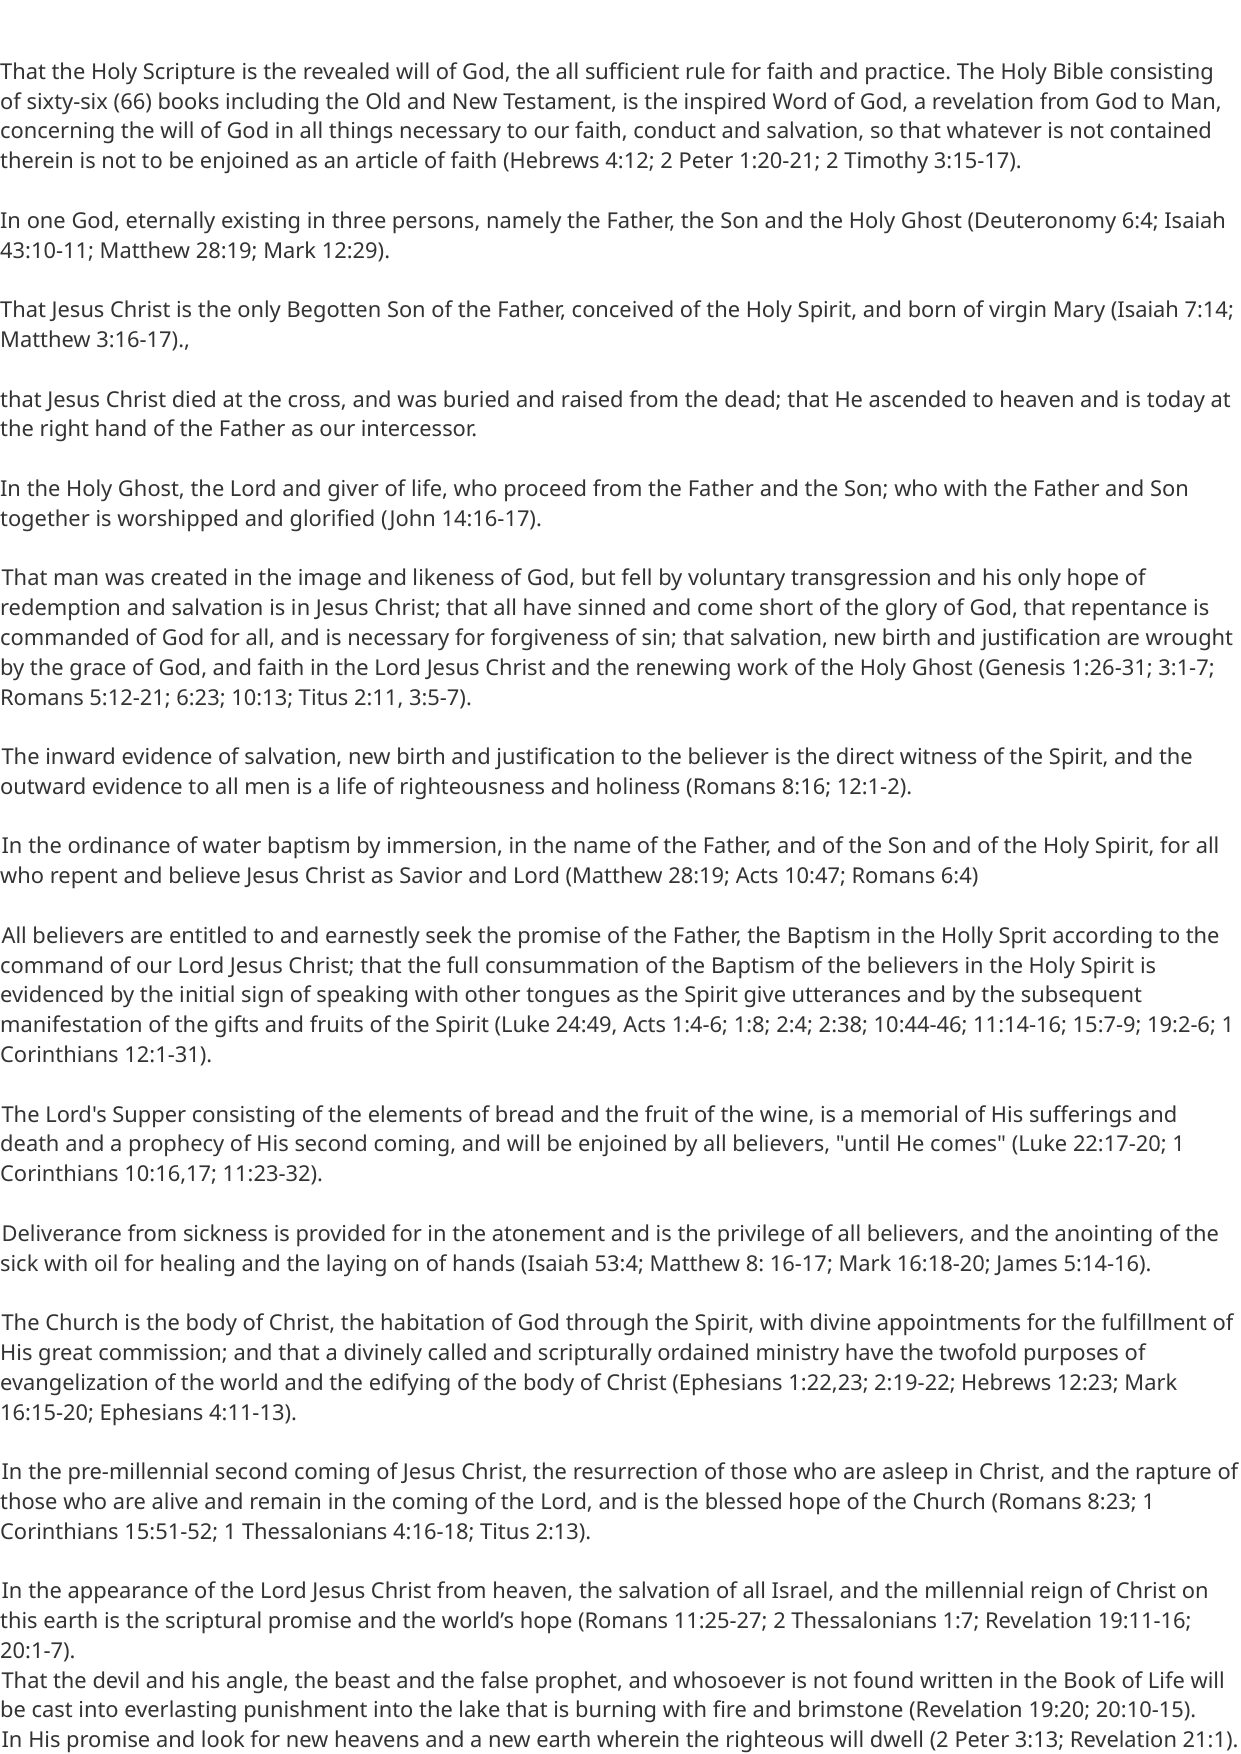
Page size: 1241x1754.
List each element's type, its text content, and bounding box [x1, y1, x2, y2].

list That the Holy Scripture is the revealed will of God, the all sufficient rule for faith and practice. The Holy Bible consisting of sixty-six (66) books including the Old and New Testament, is the inspired Word of God, a revelation from God to Man, concerning the will of God in all things necessary to our faith, conduct and salvation, so that whatever is not contained therein is not to be enjoined as an article of faith (Hebrews 4:12; 2 Peter 1:20-21; 2 Timothy 3:15-17). [0, 56, 1240, 175]
list Deliverance from sickness is provided for in the atonement and is the privilege of all believers, and the anointing of the sick with oil for healing and the laying on of hands (Isaiah 53:4; Matthew 8: 16-17; Mark 16:18-20; James 5:14-16). [0, 1218, 1240, 1277]
list That Jesus Christ is the only Begotten Son of the Father, conceived of the Holy Spirit, and born of virgin Mary (Isaiah 7:14; Matthew 3:16-17)., [0, 294, 1240, 354]
list In the ordinance of water baptism by immersion, in the name of the Father, and of the Son and of the Holy Spirit, for all who repent and believe Jesus Christ as Savior and Lord (Matthew 28:19; Acts 10:47; Romans 6:4) [0, 830, 1240, 890]
list The Church is the body of Christ, the habitation of God through the Spirit, with divine appointments for the fulfillment of His great commission; and that a divinely called and scripturally ordained ministry have the twofold purposes of evangelization of the world and the edifying of the body of Christ (Ephesians 1:22,23; 2:19-22; Hebrews 12:23; Mark 16:15-20; Ephesians 4:11-13). [0, 1307, 1240, 1426]
list In one God, eternally existing in three persons, namely the Father, the Son and the Holy Ghost (Deuteronomy 6:4; Isaiah 43:10-11; Matthew 28:19; Mark 12:29). [0, 205, 1240, 264]
list In the appearance of the Lord Jesus Christ from heaven, the salvation of all Israel, and the millennial reign of Christ on this earth is the scriptural promise and the world’s hope (Romans 11:25-27; 2 Thessalonians 1:7; Revelation 19:11-16; 20:1-7). [0, 1575, 1240, 1664]
list All believers are entitled to and earnestly seek the promise of the Father, the Baptism in the Holly Sprit according to the command of our Lord Jesus Christ; that the full consummation of the Baptism of the believers in the Holy Spirit is evidenced by the initial sign of speaking with other tongues as the Spirit give utterances and by the subsequent manifestation of the gifts and fruits of the Spirit (Luke 24:49, Acts 1:4-6; 1:8; 2:4; 2:38; 10:44-46; 11:14-16; 15:7-9; 19:2-6; 1 Corinthians 12:1-31). [0, 920, 1240, 1069]
list In the Holy Ghost, the Lord and giver of life, who proceed from the Father and the Son; who with the Father and Son together is worshipped and glorified (John 14:16-17). [0, 473, 1240, 532]
list That the devil and his angle, the beast and the false prophet, and whosoever is not found written in the Book of Life will be cast into everlasting punishment into the lake that is burning with fire and brimstone (Revelation 19:20; 20:10-15). [0, 1664, 1240, 1724]
list That man was created in the image and likeness of God, but fell by voluntary transgression and his only hope of redemption and salvation is in Jesus Christ; that all have sinned and come short of the glory of God, that repentance is commanded of God for all, and is necessary for forgiveness of sin; that salvation, new birth and justification are wrought by the grace of God, and faith in the Lord Jesus Christ and the renewing work of the Holy Ghost (Genesis 1:26-31; 3:1-7; Romans 5:12-21; 6:23; 10:13; Titus 2:11, 3:5-7). [0, 562, 1240, 711]
list The inward evidence of salvation, new birth and justification to the believer is the direct witness of the Spirit, and the outward evidence to all men is a life of righteousness and holiness (Romans 8:16; 12:1-2). [0, 741, 1240, 801]
list In the pre-millennial second coming of Jesus Christ, the resurrection of those who are asleep in Christ, and the rapture of those who are alive and remain in the coming of the Lord, and is the blessed hope of the Church (Romans 8:23; 1 Corinthians 15:51-52; 1 Thessalonians 4:16-18; Titus 2:13). [0, 1456, 1240, 1545]
list The Lord's Supper consisting of the elements of bread and the fruit of the wine, is a memorial of His sufferings and death and a prophecy of His second coming, and will be enjoined by all believers, "until He comes" (Luke 22:17-20; 1 Corinthians 10:16,17; 11:23-32). [0, 1098, 1240, 1188]
list In His promise and look for new heavens and a new earth wherein the righteous will dwell (2 Peter 3:13; Revelation 21:1). [0, 1724, 1240, 1754]
list that Jesus Christ died at the cross, and was buried and raised from the dead; that He ascended to heaven and is today at the right hand of the Father as our intercessor. [0, 383, 1240, 443]
